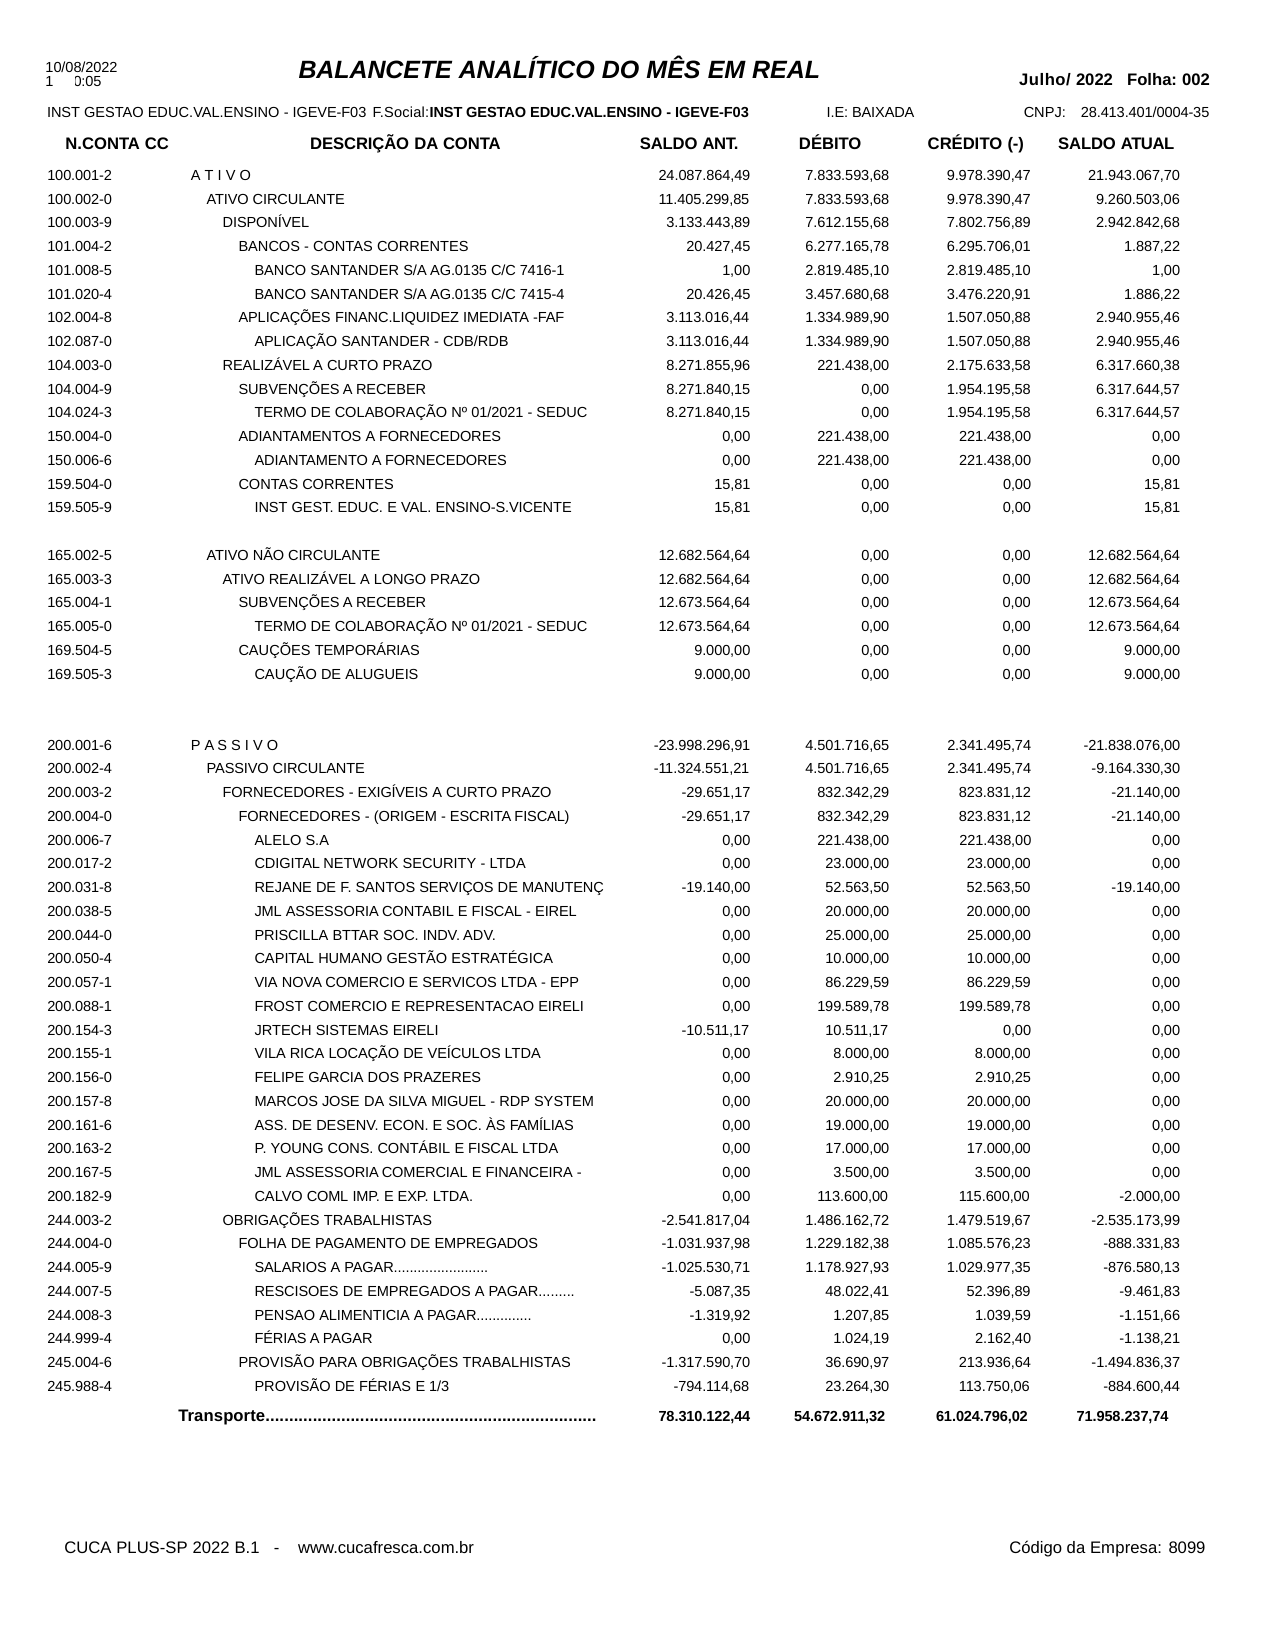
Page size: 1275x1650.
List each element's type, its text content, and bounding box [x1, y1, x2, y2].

text ATIVO NÃO CIRCULANTE [206, 547, 407, 563]
text 0,00 [861, 595, 911, 611]
text 9.000,00 [1124, 642, 1202, 658]
text 104.004-9 [47, 381, 134, 397]
text 54.672.911,32 [794, 1408, 908, 1424]
text 0,00 [1002, 642, 1053, 658]
text 0,00 [722, 1165, 772, 1181]
text 52.396,89 [966, 1283, 1053, 1299]
text 12.682.564,64 [658, 571, 773, 587]
text 200.002-4 [47, 761, 134, 777]
text 9.000,00 [694, 666, 772, 682]
text -21.140,00 [1111, 808, 1202, 824]
text Julho/ 2022 Folha: 002 [1019, 71, 1234, 89]
text 15,81 [714, 500, 772, 516]
text 102.004-8 [47, 310, 134, 326]
text 0,00 [722, 1141, 772, 1157]
text 159.504-0 [47, 476, 134, 492]
text 6.317.660,38 [1096, 357, 1202, 373]
text - [273, 1539, 298, 1558]
text 3.457.680,68 [805, 286, 911, 302]
text 0,00 [1152, 832, 1202, 848]
text -794.114,68 [673, 1378, 773, 1394]
text 0,00 [722, 1093, 772, 1109]
text 200.031-8 [47, 880, 134, 896]
text 6.317.644,57 [1096, 381, 1202, 397]
text 200.161-6 [47, 1117, 134, 1133]
text 200.156-0 [47, 1070, 134, 1086]
text 2.940.955,46 [1096, 310, 1202, 326]
text 3.500,00 [974, 1165, 1053, 1181]
text INST GESTAO EDUC.VAL.ENSINO - IGEVE-F03 F.Social:INST GESTAO EDUC.VAL.ENSINO - IGEVE-F03 [47, 105, 778, 121]
text 169.505-3 [47, 666, 134, 682]
text 0,00 [722, 429, 772, 445]
text 0,00 [722, 1070, 772, 1086]
text 0,00 [1152, 1093, 1202, 1109]
text DÉBITO [799, 134, 887, 153]
text 0,00 [1152, 1046, 1202, 1062]
text 7:50:05 [75, 76, 139, 89]
text CAPITAL HUMANO GESTÃO ESTRATÉGICA [254, 951, 631, 967]
text REJANE DE F. SANTOS SERVIÇOS DE MANUTENÇ [254, 880, 631, 896]
text -29.651,17 [681, 808, 773, 824]
text BANCO SANTANDER S/A AG.0135 C/C 7416-1 [254, 262, 592, 278]
text 0,00 [1152, 1165, 1202, 1181]
text 165.004-1 [47, 595, 134, 611]
text 6.317.644,57 [1096, 405, 1202, 421]
text 200.167-5 [47, 1165, 134, 1181]
text 221.438,00 [959, 452, 1053, 468]
text BANCO SANTANDER S/A AG.0135 C/C 7415-4 [254, 286, 592, 302]
text INST GEST. EDUC. E VAL. ENSINO-S.VICENTE [254, 500, 599, 516]
text CRÉDITO (-) SALDO ATUAL [927, 134, 1234, 153]
text 2.341.495,74 [947, 761, 1053, 777]
text 1.229.182,38 [805, 1236, 911, 1252]
text PROVISÃO DE FÉRIAS E 1/3 [254, 1378, 597, 1394]
text 0,00 [722, 1046, 772, 1062]
text 2.175.633,58 [947, 357, 1053, 373]
text FELIPE GARCIA DOS PRAZERES [254, 1070, 566, 1086]
text 10.000,00 [967, 951, 1053, 967]
text 9.978.390,47 [947, 191, 1053, 207]
text 1.886,22 [1124, 286, 1202, 302]
text 1.507.050,88 [947, 334, 1053, 350]
text -1.319,92 [689, 1307, 773, 1323]
text 7.833.593,68 [805, 167, 911, 183]
text 169.504-5 [47, 642, 134, 658]
text SALDO ANT. [639, 134, 765, 153]
text 17.000,00 [825, 1141, 911, 1157]
text 12.673.564,64 [1088, 619, 1202, 635]
text 150.006-6 [47, 452, 134, 468]
text 20.427,45 [686, 239, 773, 255]
text 17.000,00 [967, 1141, 1053, 1157]
text 221.438,00 [959, 832, 1053, 848]
text JML ASSESSORIA CONTABIL E FISCAL - EIREL [254, 903, 631, 919]
text 200.006-7 [47, 832, 134, 848]
text 20.000,00 [825, 903, 911, 919]
text 12.682.564,64 [1088, 571, 1202, 587]
text 0,00 [1003, 500, 1053, 516]
text 0,00 [1152, 998, 1202, 1014]
text 115.600,00 [959, 1188, 1053, 1204]
text 0,00 [1152, 927, 1202, 943]
text 244.004-0 [47, 1236, 134, 1252]
text TERMO DE COLABORAÇÃO Nº 01/2021 - SEDUC [254, 405, 611, 421]
text 244.007-5 [47, 1283, 134, 1299]
text PROVISÃO PARA OBRIGAÇÕES TRABALHISTAS [238, 1355, 597, 1371]
text -1.494.836,37 [1091, 1355, 1202, 1371]
text -9.461,83 [1119, 1283, 1202, 1299]
text 244.003-2 [47, 1212, 134, 1228]
text 0,00 [722, 1331, 773, 1347]
text -29.651,17 [681, 785, 773, 801]
text I.E: BAIXADA [826, 105, 936, 121]
text 0,00 [1002, 595, 1053, 611]
text 61.024.796,02 [936, 1408, 1050, 1424]
text CAUÇÃO DE ALUGUEIS [254, 666, 442, 682]
text 200.182-9 [47, 1188, 134, 1204]
text 9.000,00 [694, 642, 773, 658]
text 8.000,00 [833, 1046, 911, 1062]
text 11.405.299,85 [658, 191, 773, 207]
text 48.022,41 [825, 1283, 911, 1299]
text P A S S I V O [191, 737, 300, 753]
text 2.819.485,10 [947, 262, 1053, 278]
text 2.341.495,74 [947, 737, 1053, 753]
text 1.479.519,67 [947, 1212, 1053, 1228]
text 4.501.716,65 [805, 737, 911, 753]
text 2.162,40 [975, 1331, 1053, 1347]
text FOLHA DE PAGAMENTO DE EMPREGADOS [238, 1236, 564, 1252]
text 100.001-2 [47, 167, 134, 183]
text CONTAS CORRENTES [238, 476, 611, 492]
text 2.910,25 [833, 1070, 911, 1086]
text -876.580,13 [1103, 1260, 1202, 1276]
text -2.535.173,99 [1091, 1212, 1202, 1228]
text 0,00 [722, 1117, 772, 1133]
text 3.500,00 [833, 1165, 911, 1181]
text -1.138,21 [1119, 1331, 1202, 1347]
text 0,00 [861, 571, 911, 587]
text 200.154-3 [47, 1022, 134, 1038]
text 1.334.989,90 [805, 334, 911, 350]
text 213.936,64 [959, 1355, 1053, 1371]
text -888.331,83 [1103, 1236, 1202, 1252]
text 244.999-4 [47, 1331, 134, 1347]
text 0,00 [722, 951, 772, 967]
text 244.005-9 [47, 1260, 134, 1276]
text 3.476.220,91 [947, 286, 1053, 302]
text 0,00 [861, 381, 911, 397]
text 6.295.706,01 [947, 239, 1053, 255]
text 1.486.162,72 [805, 1212, 911, 1228]
text 20.000,00 [825, 1093, 911, 1109]
text -1.151,66 [1119, 1307, 1202, 1323]
text CDIGITAL NETWORK SECURITY - LTDA [254, 856, 631, 872]
text 25.000,00 [825, 927, 911, 943]
text 101.020-4 [47, 286, 134, 302]
text ALELO S.A [254, 832, 596, 848]
text 8.271.840,15 [666, 405, 772, 421]
text 15,81 [1144, 476, 1202, 492]
text 0,00 [861, 666, 911, 682]
text 20.000,00 [966, 903, 1053, 919]
text 823.831,12 [959, 785, 1053, 801]
text 101.004-2 [47, 239, 134, 255]
text 1.039,59 [975, 1307, 1053, 1323]
text 0,00 [722, 927, 772, 943]
text -2.000,00 [1119, 1188, 1202, 1204]
text 221.438,00 [817, 452, 911, 468]
text 7.802.756,89 [947, 215, 1053, 231]
text 1.085.576,23 [947, 1236, 1053, 1252]
text 200.050-4 [47, 951, 134, 967]
text 12.682.564,64 [1088, 547, 1202, 563]
text BALANCETE ANALÍTICO DO MÊS EM REAL [298, 57, 844, 84]
text 3.113.016,44 [666, 310, 772, 326]
text MARCOS JOSE DA SILVA MIGUEL - RDP SYSTEM [254, 1093, 620, 1109]
text 78.310.122,44 [658, 1408, 773, 1424]
text 0,00 [1152, 452, 1202, 468]
text 165.002-5 [47, 547, 134, 563]
text 20.000,00 [967, 1093, 1053, 1109]
text 23.264,30 [825, 1378, 911, 1394]
text 221.438,00 [817, 832, 911, 848]
text 0,00 [861, 500, 911, 516]
text 0,00 [722, 975, 772, 991]
text PASSIVO CIRCULANTE [206, 761, 391, 777]
text 0,00 [722, 998, 772, 1014]
text 12.673.564,64 [658, 619, 773, 635]
text P. YOUNG CONS. CONTÁBIL E FISCAL LTDA [254, 1141, 620, 1157]
text 52.563,50 [966, 880, 1053, 896]
text 244.008-3 [47, 1307, 134, 1323]
text PRISCILLA BTTAR SOC. INDV. ADV. [254, 927, 631, 943]
text 199.589,78 [958, 998, 1053, 1014]
text 0,00 [1152, 1117, 1202, 1133]
text -21.838.076,00 [1083, 737, 1202, 753]
text 0,00 [1152, 903, 1202, 919]
text 1.334.989,90 [805, 310, 911, 326]
text 0,00 [1002, 666, 1053, 682]
text 199.589,78 [817, 998, 911, 1014]
text 8.000,00 [974, 1046, 1053, 1062]
text SUBVENÇÕES A RECEBER [238, 381, 452, 397]
text Transporte...................................................................... [178, 1407, 622, 1426]
text PENSAO ALIMENTICIA A PAGAR.............. [254, 1307, 600, 1323]
text -11.324.551,21 [653, 761, 773, 777]
text BANCOS - CONTAS CORRENTES [238, 239, 592, 255]
text FORNECEDORES - (ORIGEM - ESCRITA FISCAL) [238, 808, 596, 824]
text -23.998.296,91 [653, 737, 773, 753]
text VIA NOVA COMERCIO E SERVICOS LTDA - EPP [254, 975, 631, 991]
text 200.001-6 [47, 737, 134, 753]
text 200.044-0 [47, 927, 134, 943]
text 23.000,00 [825, 856, 911, 872]
text 0,00 [1002, 547, 1053, 563]
text 10.511,17 [825, 1022, 911, 1038]
text 1.029.977,35 [947, 1260, 1053, 1276]
text 200.163-2 [47, 1141, 134, 1157]
text FROST COMERCIO E REPRESENTACAO EIRELI [254, 998, 631, 1014]
text ADIANTAMENTO A FORNECEDORES [254, 452, 611, 468]
text 0,00 [1152, 856, 1202, 872]
text 0,00 [1152, 1141, 1202, 1157]
text 113.600,00 [817, 1188, 911, 1204]
text 221.438,00 [959, 429, 1053, 445]
text CNPJ: 28.413.401/0004-35 [1023, 105, 1234, 121]
text DISPONÍVEL [222, 215, 331, 231]
text 113.750,06 [959, 1378, 1053, 1394]
text 221.438,00 [817, 357, 911, 373]
text 21.943.067,70 [1088, 167, 1202, 183]
text 0,00 [1003, 476, 1053, 492]
text TERMO DE COLABORAÇÃO Nº 01/2021 - SEDUC [254, 619, 611, 635]
text -1.317.590,70 [661, 1355, 773, 1371]
text -21.140,00 [1111, 785, 1202, 801]
text 19.000,00 [967, 1117, 1053, 1133]
text 8.271.840,15 [666, 381, 772, 397]
text 8.271.855,96 [666, 357, 772, 373]
text 200.155-1 [47, 1046, 134, 1062]
text 9.978.390,47 [947, 167, 1053, 183]
text SUBVENÇÕES A RECEBER [238, 595, 506, 611]
text 20.426,45 [686, 286, 772, 302]
text 102.087-0 [47, 334, 134, 350]
text 23.000,00 [967, 856, 1053, 872]
text 1.207,85 [833, 1307, 911, 1323]
text 832.342,29 [817, 785, 911, 801]
text 0,00 [1003, 1022, 1053, 1038]
text 0,00 [1152, 1022, 1202, 1038]
text 1,00 [1152, 262, 1202, 278]
text 12.682.564,64 [658, 547, 773, 563]
text 245.988-4 [47, 1378, 134, 1394]
text 100.003-9 [47, 215, 134, 231]
text 2.940.955,46 [1096, 334, 1202, 350]
text 0,00 [861, 476, 911, 492]
text 2.942.842,68 [1096, 215, 1202, 231]
text 0,00 [861, 642, 911, 658]
text ATIVO REALIZÁVEL A LONGO PRAZO [222, 571, 506, 587]
text 1.024,19 [833, 1331, 911, 1347]
text 71.958.237,74 [1076, 1408, 1191, 1424]
text OBRIGAÇÕES TRABALHISTAS [222, 1212, 458, 1228]
text CALVO COML IMP. E EXP. LTDA. [254, 1188, 620, 1204]
text -9.164.330,30 [1091, 761, 1202, 777]
text 150.004-0 [47, 429, 134, 445]
text -10.511,17 [681, 1022, 772, 1038]
text 6.277.165,78 [805, 239, 911, 255]
text 86.229,59 [825, 975, 911, 991]
text 2.819.485,10 [805, 262, 911, 278]
text 0,00 [1152, 951, 1202, 967]
text 3.113.016,44 [666, 334, 772, 350]
text -2.541.817,04 [661, 1212, 773, 1228]
text 245.004-6 [47, 1355, 134, 1371]
text 2.910,25 [975, 1070, 1053, 1086]
text 0,00 [722, 1188, 772, 1204]
text 0,00 [1002, 619, 1053, 635]
text 1 [45, 73, 75, 89]
text DESCRIÇÃO DA CONTA [310, 134, 526, 153]
text JML ASSESSORIA COMERCIAL E FINANCEIRA - [254, 1165, 620, 1181]
text 1.954.195,58 [947, 381, 1053, 397]
text 52.563,50 [825, 880, 911, 896]
text 0,00 [1002, 571, 1053, 587]
text 1.178.927,93 [805, 1260, 911, 1276]
text REALIZÁVEL A CURTO PRAZO [222, 357, 592, 373]
text 1.954.195,58 [947, 405, 1053, 421]
text 0,00 [722, 452, 772, 468]
text 0,00 [1152, 1070, 1202, 1086]
text 104.024-3 [47, 405, 134, 421]
text FÉRIAS A PAGAR [254, 1331, 600, 1347]
text 200.157-8 [47, 1093, 134, 1109]
text 200.004-0 [47, 808, 134, 824]
text www.cucafresca.com.br [298, 1539, 500, 1558]
text 101.008-5 [47, 262, 134, 278]
text -884.600,44 [1103, 1378, 1202, 1394]
text 1.887,22 [1124, 239, 1202, 255]
text 0/08/2022 [53, 59, 139, 76]
text 0,00 [1152, 429, 1202, 445]
text 200.057-1 [47, 975, 134, 991]
text 159.505-9 [47, 500, 134, 516]
text 19.000,00 [825, 1117, 911, 1133]
text 3.133.443,89 [666, 215, 773, 231]
text 165.005-0 [47, 619, 134, 635]
text 0,00 [722, 856, 772, 872]
text FORNECEDORES - EXIGÍVEIS A CURTO PRAZO [222, 785, 596, 801]
text -1.025.530,71 [661, 1260, 773, 1276]
text SALARIOS A PAGAR........................ [254, 1260, 564, 1276]
text CAUÇÕES TEMPORÁRIAS [238, 642, 611, 658]
text RESCISOES DE EMPREGADOS A PAGAR......... [254, 1283, 600, 1299]
text 0,00 [722, 832, 773, 848]
text 36.690,97 [825, 1355, 911, 1371]
text 9.260.503,06 [1096, 191, 1202, 207]
text 1 [45, 59, 53, 73]
text APLICAÇÕES FINANC.LIQUIDEZ IMEDIATA -FAF [238, 310, 592, 326]
text 1,00 [722, 262, 773, 278]
text 832.342,29 [817, 808, 911, 824]
text 0,00 [861, 619, 911, 635]
text N.CONTA CC [65, 134, 194, 153]
text 12.673.564,64 [658, 595, 773, 611]
text 4.501.716,65 [805, 761, 911, 777]
text JRTECH SISTEMAS EIRELI [254, 1022, 631, 1038]
text 200.017-2 [47, 856, 134, 872]
text 104.003-0 [47, 357, 134, 373]
text 15,81 [714, 476, 772, 492]
text 25.000,00 [967, 927, 1053, 943]
text ADIANTAMENTOS A FORNECEDORES [238, 429, 611, 445]
text 24.087.864,49 [658, 167, 773, 183]
text 100.002-0 [47, 191, 134, 207]
text 15,81 [1144, 500, 1202, 516]
text 0,00 [861, 405, 911, 421]
text A T I V O [191, 167, 370, 183]
text 1.507.050,88 [947, 310, 1053, 326]
text 7.612.155,68 [805, 215, 911, 231]
text 10.000,00 [825, 951, 911, 967]
text -19.140,00 [681, 880, 772, 896]
text -5.087,35 [689, 1283, 773, 1299]
text 12.673.564,64 [1088, 595, 1202, 611]
text CUCA PLUS-SP 2022 B.1 [64, 1539, 273, 1558]
text 7.833.593,68 [805, 191, 911, 207]
text 86.229,59 [967, 975, 1053, 991]
text -1.031.937,98 [661, 1236, 773, 1252]
text 200.038-5 [47, 903, 134, 919]
text 200.003-2 [47, 785, 134, 801]
text 221.438,00 [817, 429, 911, 445]
text 0,00 [1152, 975, 1202, 991]
text Código da Empresa: 8099 [1009, 1539, 1230, 1558]
text -19.140,00 [1111, 880, 1202, 896]
text 0,00 [722, 903, 772, 919]
text ASS. DE DESENV. ECON. E SOC. ÀS FAMÍLIAS [254, 1117, 620, 1133]
text 0,00 [861, 547, 911, 563]
text APLICAÇÃO SANTANDER - CDB/RDB [254, 334, 592, 350]
text ATIVO CIRCULANTE [206, 191, 370, 207]
text 9.000,00 [1124, 666, 1202, 682]
text 200.088-1 [47, 998, 134, 1014]
text 165.003-3 [47, 571, 134, 587]
text 823.831,12 [959, 808, 1053, 824]
text VILA RICA LOCAÇÃO DE VEÍCULOS LTDA [254, 1046, 566, 1062]
